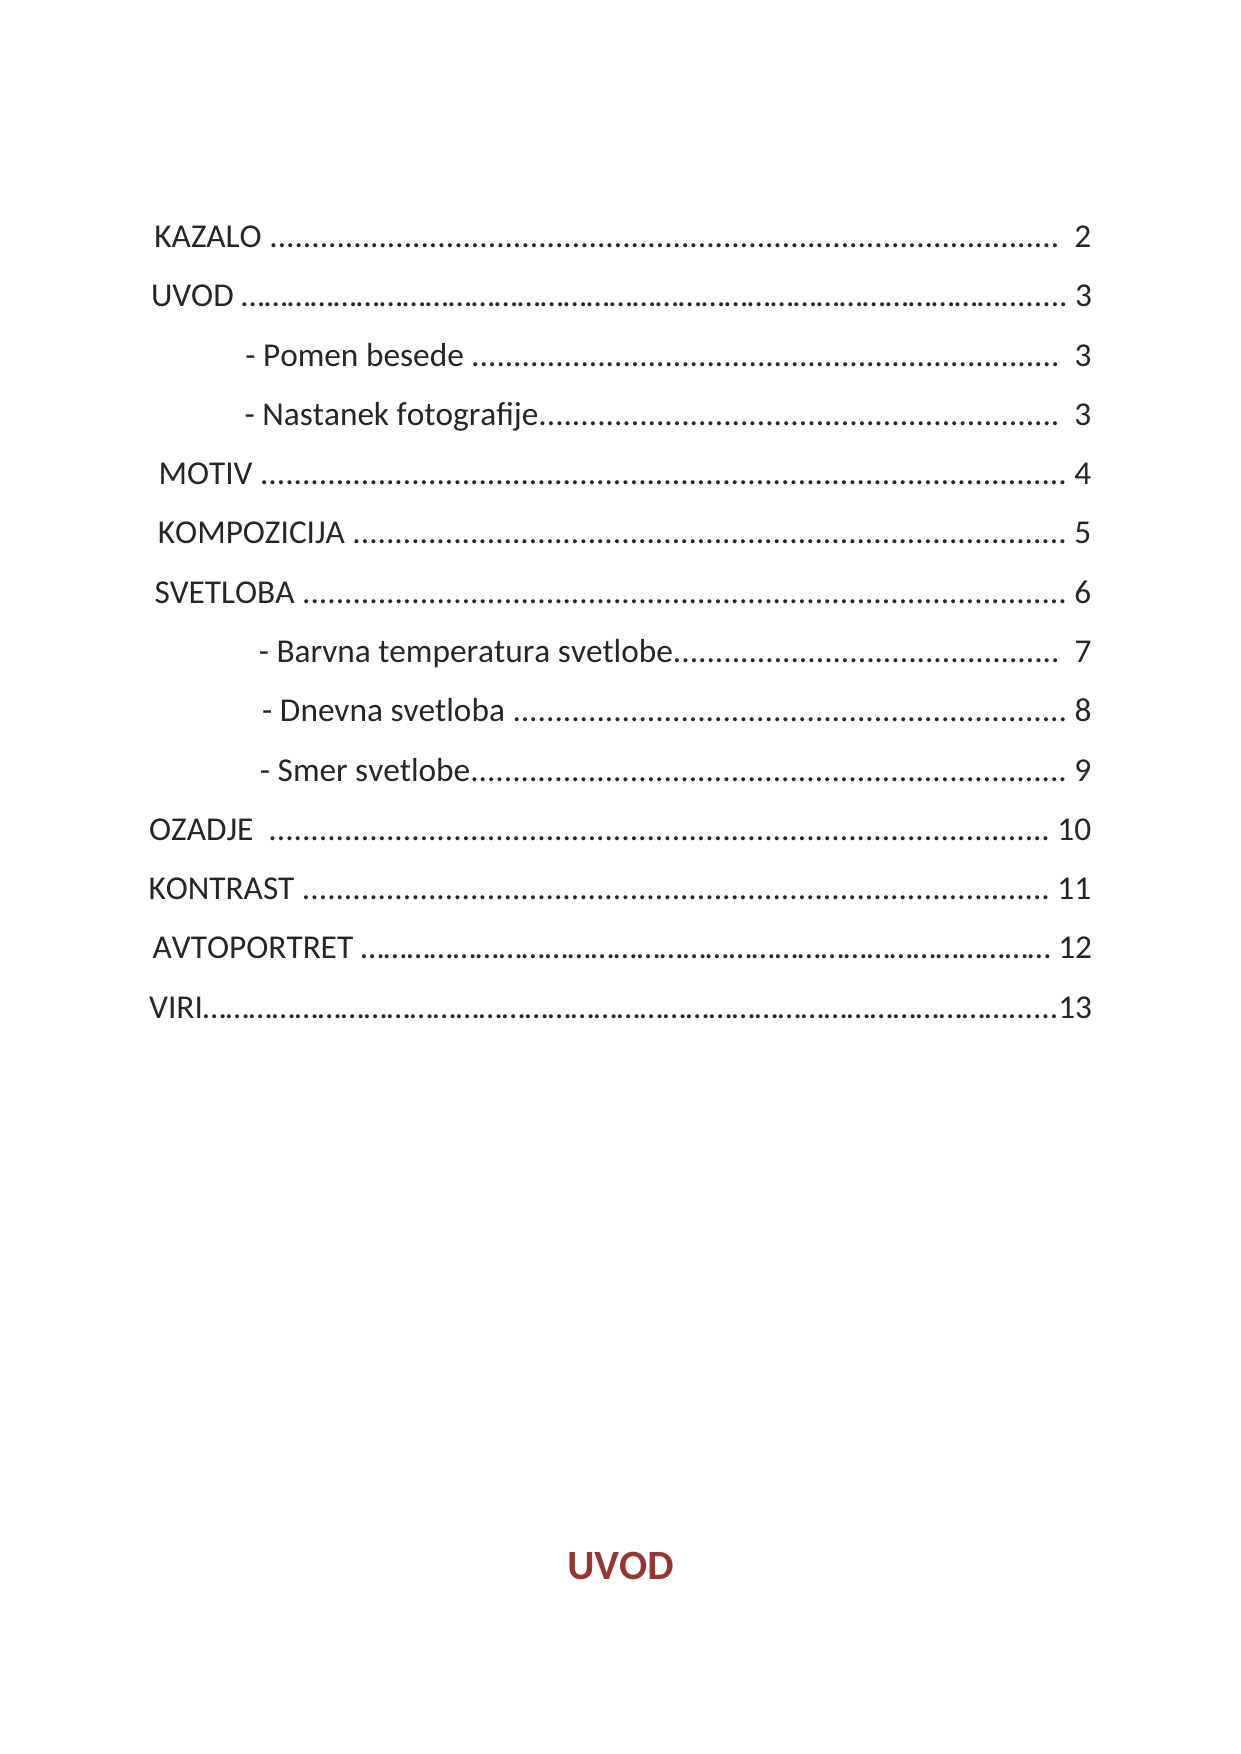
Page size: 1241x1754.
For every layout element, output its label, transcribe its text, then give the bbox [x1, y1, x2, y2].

text SVETLOBA ........................................................................................... 6 [148, 571, 1093, 612]
text OZADJE ............................................................................................. 10 [148, 808, 1093, 849]
text UVOD [148, 1539, 1093, 1590]
text - Smer svetlobe....................................................................... 9 [148, 749, 1093, 789]
text KONTRAST ......................................................................................... 11 [148, 867, 1093, 908]
text - Pomen besede ...................................................................... 3 [148, 334, 1093, 374]
text VIRI……………………………………………………………………………………………......13 [148, 986, 1093, 1026]
text AVTOPORTRET ……………………………………………………………………………… 12 [148, 926, 1093, 967]
text - Barvna temperatura svetlobe.............................................. 7 [148, 630, 1093, 671]
text - Dnevna svetloba .................................................................. 8 [148, 689, 1093, 730]
text MOTIV ................................................................................................ 4 [148, 452, 1093, 493]
text - Nastanek fotografije.............................................................. 3 [148, 393, 1093, 434]
text UVOD ………………………………………………………………………………………........ 3 [148, 274, 1093, 315]
text KOMPOZICIJA ..................................................................................... 5 [148, 512, 1093, 552]
text KAZALO .............................................................................................. 2 [148, 215, 1093, 256]
